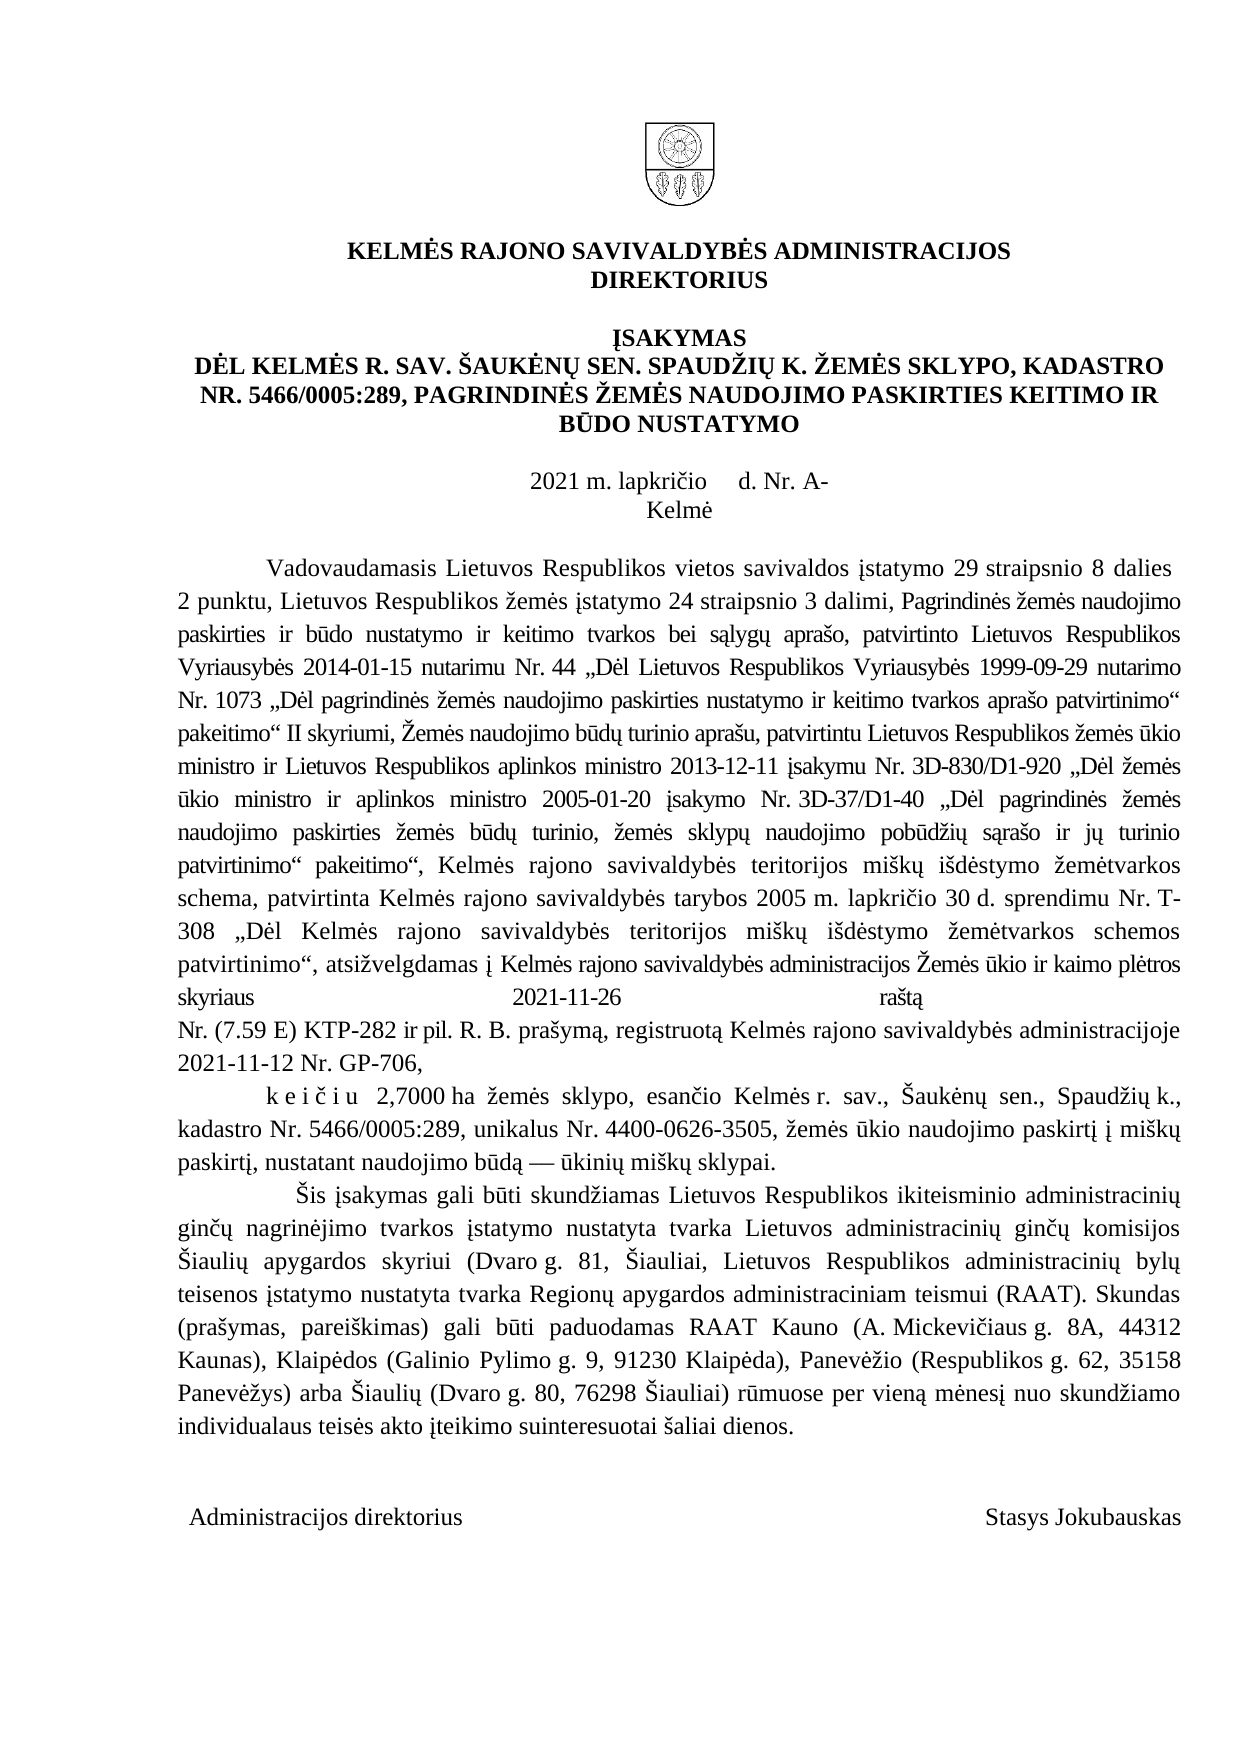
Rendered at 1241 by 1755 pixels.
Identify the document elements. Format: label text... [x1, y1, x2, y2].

table_header Administracijos direktorius [177, 1502, 901, 1531]
table_header Stasys Jokubauskas [901, 1502, 1181, 1531]
text Vadovaudamasis Lietuvos Respublikos vietos savivaldos įstatymo 29 straipsnio 8 dalies 2 punktu, Lietuvos Respublikos žemės įstatymo 24 straipsnio 3 dalimi, Pagrindinės žemės naudojimo paskirties ir būdo nustatymo ir keitimo tvarkos bei sąlygų aprašo, patvirtinto Lietuvos Respublikos Vyriausybės 2014-01-15 nutarimu Nr. 44 „Dėl Lietuvos Respublikos Vyriausybės 1999-09-29 nutarimo Nr. 1073 „Dėl pagrindinės žemės naudojimo paskirties nustatymo ir keitimo tvarkos aprašo patvirtinimo“ pakeitimo“ II skyriumi, Žemės naudojimo būdų turinio aprašu, patvirtintu Lietuvos Respublikos žemės ūkio ministro ir Lietuvos Respublikos aplinkos ministro 2013-12-11 įsakymu Nr. 3D-830/D1-920 „Dėl žemės ūkio ministro ir aplinkos ministro 2005-01-20 įsakymo Nr. 3D-37/D1-40 „Dėl pagrindinės žemės naudojimo paskirties žemės būdų turinio, žemės sklypų naudojimo pobūdžių sąrašo ir jų turinio patvirtinimo“ pakeitimo“, Kelmės rajono savivaldybės teritorijos miškų išdėstymo žemėtvarkos schema, patvirtinta Kelmės rajono savivaldybės tarybos 2005 m. lapkričio 30 d. sprendimu Nr. T-308 „Dėl Kelmės rajono savivaldybės teritorijos miškų išdėstymo žemėtvarkos schemos patvirtinimo“, atsižvelgdamas į Kelmės rajono savivaldybės administracijos Žemės ūkio ir kaimo plėtros skyriaus 2021-11-26 raštą Nr. (7.59 E) KTP-282 ir pil. R. B. prašymą, registruotą Kelmės rajono savivaldybės administracijoje 2021-11-12 Nr. GP-706, [177, 553, 1181, 1077]
subtitle KELMĖS RAJONO SAVIVALDYBĖS ADMINISTRACIJOS [177, 236, 1181, 265]
subtitle DĖL KELMĖS R. SAV. ŠAUKĖNŲ SEN. SPAUDŽIŲ K. ŽEMĖS SKLYPO, KADASTRO NR. 5466/0005:289, PAGRINDINĖS ŽEMĖS NAUDOJIMO PASKIRTIES KEITIMO IR BŪDO NUSTATYMO [177, 351, 1181, 438]
text keičiu 2,7000 ha žemės sklypo, esančio Kelmės r. sav., Šaukėnų sen., Spaudžių k., kadastro Nr. 5466/0005:289, unikalus Nr. 4400-0626-3505, žemės ūkio naudojimo paskirtį į miškų paskirtį, nustatant naudojimo būdą –– ūkinių miškų sklypai. [177, 1081, 1181, 1176]
text Kelmė [177, 495, 1181, 524]
text Šis įsakymas gali būti skundžiamas Lietuvos Respublikos ikiteisminio administracinių ginčų nagrinėjimo tvarkos įstatymo nustatyta tvarka Lietuvos administracinių ginčų komisijos Šiaulių apygardos skyriui (Dvaro g. 81, Šiauliai, Lietuvos Respublikos administracinių bylų teisenos įstatymo nustatyta tvarka Regionų apygardos administraciniam teismui (RAAT). Skundas (prašymas, pareiškimas) gali būti paduodamas RAAT Kauno (A. Mickevičiaus g. 8A, 44312 Kaunas), Klaipėdos (Galinio Pylimo g. 9, 91230 Klaipėda), Panevėžio (Respublikos g. 62, 35158 Panevėžys) arba Šiaulių (Dvaro g. 80, 76298 Šiauliai) rūmuose per vieną mėnesį nuo skundžiamo individualaus teisės akto įteikimo suinteresuotai šaliai dienos. [177, 1180, 1181, 1440]
text 2021 m. lapkričio d. Nr. A- [177, 466, 1181, 495]
text ĮSAKYMAS [177, 323, 1181, 351]
text DIREKTORIUS [177, 265, 1181, 294]
